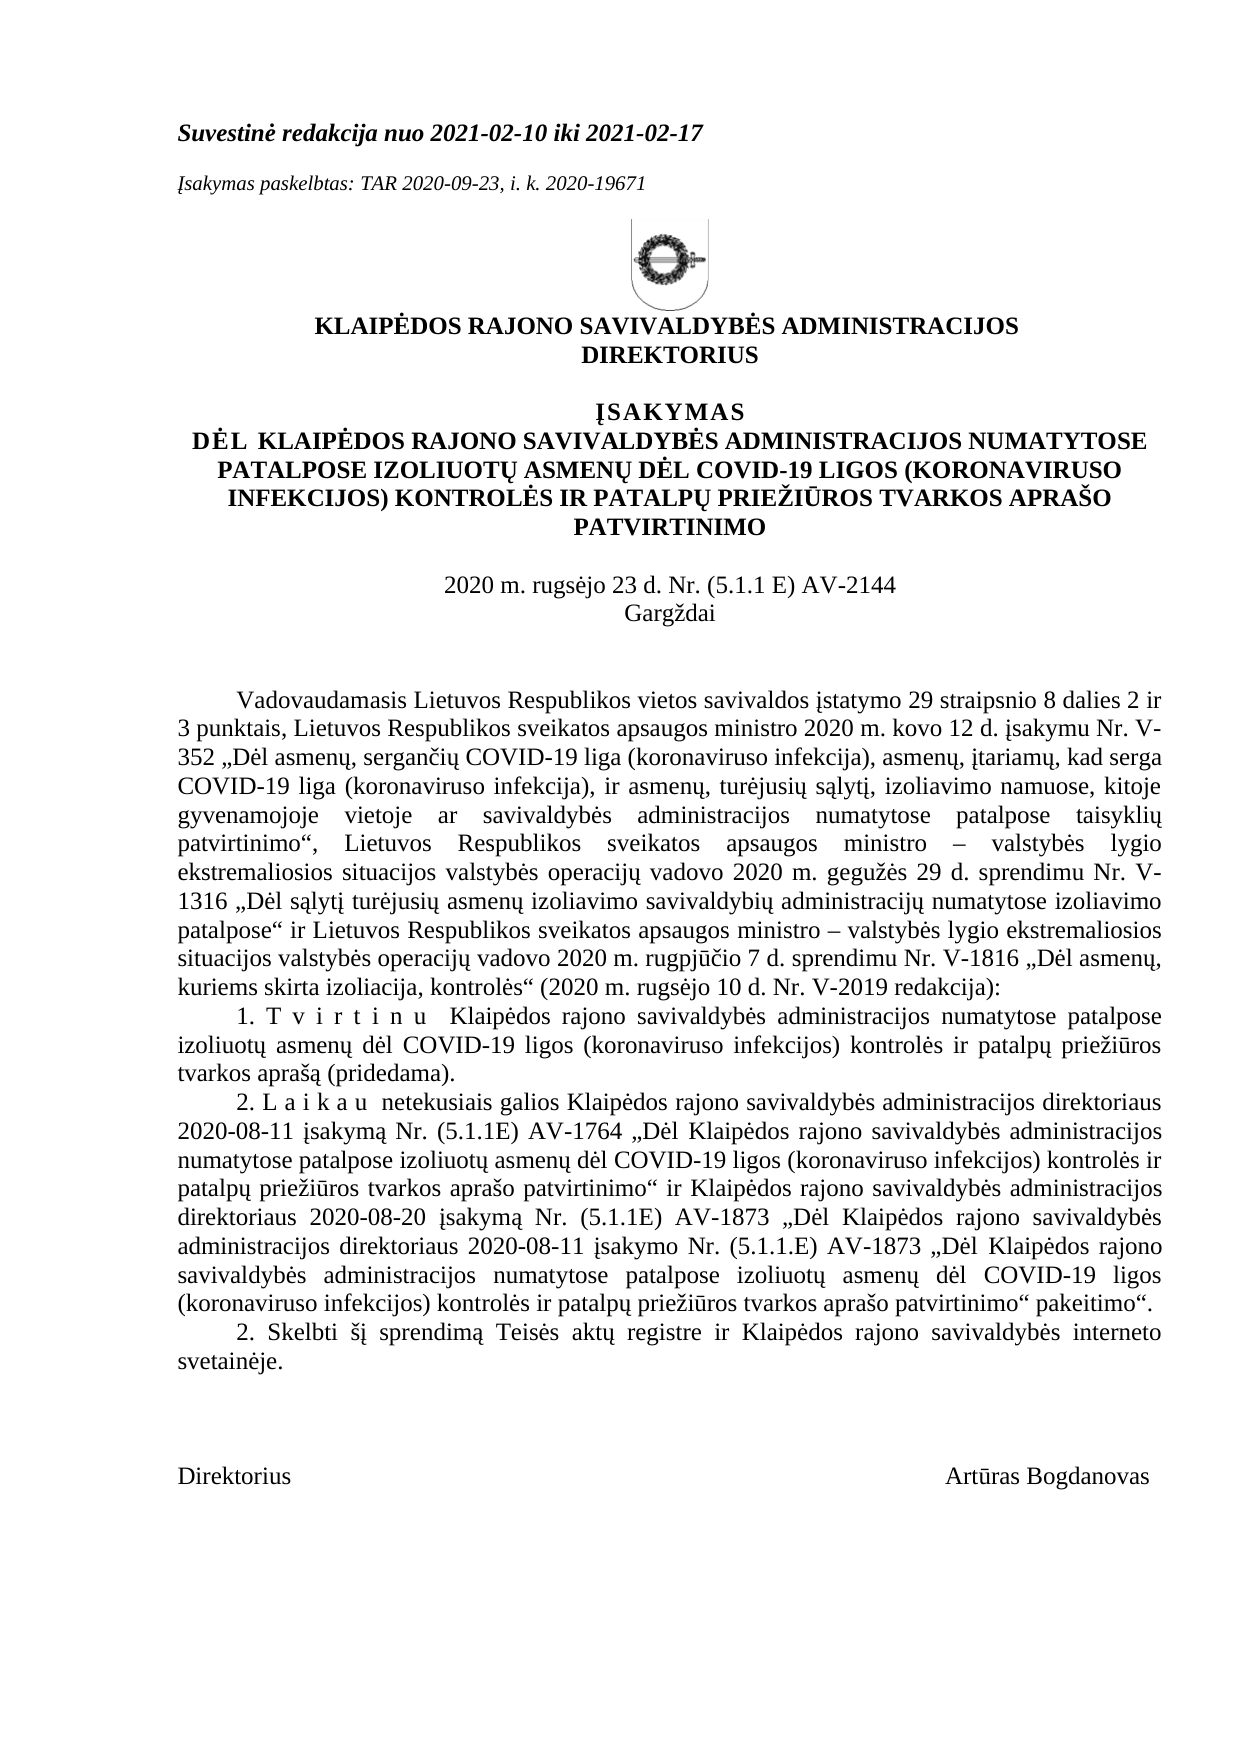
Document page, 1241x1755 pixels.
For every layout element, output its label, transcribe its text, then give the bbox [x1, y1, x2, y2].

text Įsakymas paskelbtas: TAR 2020-09-23, i. k. 2020-19671 [177, 171, 1162, 195]
text ĮSAKYMAS [177, 397, 1162, 426]
text 2. L a i k a u netekusiais galios Klaipėdos rajono savivaldybės administracijos direktoriaus 2020-08-11 įsakymą Nr. (5.1.1E) AV-1764 „Dėl Klaipėdos rajono savivaldybės administracijos numatytose patalpose izoliuotų asmenų dėl COVID-19 ligos (koronaviruso infekcijos) kontrolės ir patalpų priežiūros tvarkos aprašo patvirtinimo“ ir Klaipėdos rajono savivaldybės administracijos direktoriaus 2020-08-20 įsakymą Nr. (5.1.1E) AV-1873 „Dėl Klaipėdos rajono savivaldybės administracijos direktoriaus 2020-08-11 įsakymo Nr. (5.1.1.E) AV-1873 „Dėl Klaipėdos rajono savivaldybės administracijos numatytose patalpose izoliuotų asmenų dėl COVID-19 ligos (koronaviruso infekcijos) kontrolės ir patalpų priežiūros tvarkos aprašo patvirtinimo“ pakeitimo“. [177, 1087, 1162, 1317]
text Vadovaudamasis Lietuvos Respublikos vietos savivaldos įstatymo 29 straipsnio 8 dalies 2 ir 3 punktais, Lietuvos Respublikos sveikatos apsaugos ministro 2020 m. kovo 12 d. įsakymu Nr. V-352 „Dėl asmenų, sergančių COVID-19 liga (koronaviruso infekcija), asmenų, įtariamų, kad serga COVID-19 liga (koronaviruso infekcija), ir asmenų, turėjusių sąlytį, izoliavimo namuose, kitoje gyvenamojoje vietoje ar savivaldybės administracijos numatytose patalpose taisyklių patvirtinimo“, Lietuvos Respublikos sveikatos apsaugos ministro – valstybės lygio ekstremaliosios situacijos valstybės operacijų vadovo 2020 m. gegužės 29 d. sprendimu Nr. V-1316 „Dėl sąlytį turėjusių asmenų izoliavimo savivaldybių administracijų numatytose izoliavimo patalpose“ ir Lietuvos Respublikos sveikatos apsaugos ministro – valstybės lygio ekstremaliosios situacijos valstybės operacijų vadovo 2020 m. rugpjūčio 7 d. sprendimu Nr. V-1816 „Dėl asmenų, kuriems skirta izoliacija, kontrolės“ (2020 m. rugsėjo 10 d. Nr. V-2019 redakcija): [177, 685, 1162, 1001]
text DĖL KLAIPĖDOS RAJONO SAVIVALDYBĖS ADMINISTRACIJOS NUMATYTOSE PATALPOSE IZOLIUOTŲ ASMENŲ DĖL COVID-19 LIGOS (KORONAVIRUSO INFEKCIJOS) KONTROLĖS IR PATALPŲ PRIEŽIŪROS TVARKOS APRAŠO [177, 426, 1162, 512]
text 2. Skelbti šį sprendimą Teisės aktų registre ir Klaipėdos rajono savivaldybės interneto svetainėje. [177, 1317, 1162, 1375]
text 1. T v i r t i n u Klaipėdos rajono savivaldybės administracijos numatytose patalpose izoliuotų asmenų dėl COVID-19 ligos (koronaviruso infekcijos) kontrolės ir patalpų priežiūros tvarkos aprašą (pridedama). [177, 1001, 1162, 1087]
text Suvestinė redakcija nuo 2021-02-10 iki 2021-02-17 [177, 118, 1162, 147]
text DIREKTORIUS [177, 340, 1162, 368]
text 2020 m. rugsėjo 23 d. Nr. (5.1.1 E) AV-2144 Gargždai [177, 570, 1162, 627]
text PATVIRTINIMO [177, 512, 1162, 541]
text KLAIPĖDOS RAJONO SAVIVALDYBĖS ADMINISTRACIJOS [177, 311, 1162, 340]
text Direktorius Artūras Bogdanovas [177, 1461, 1162, 1490]
